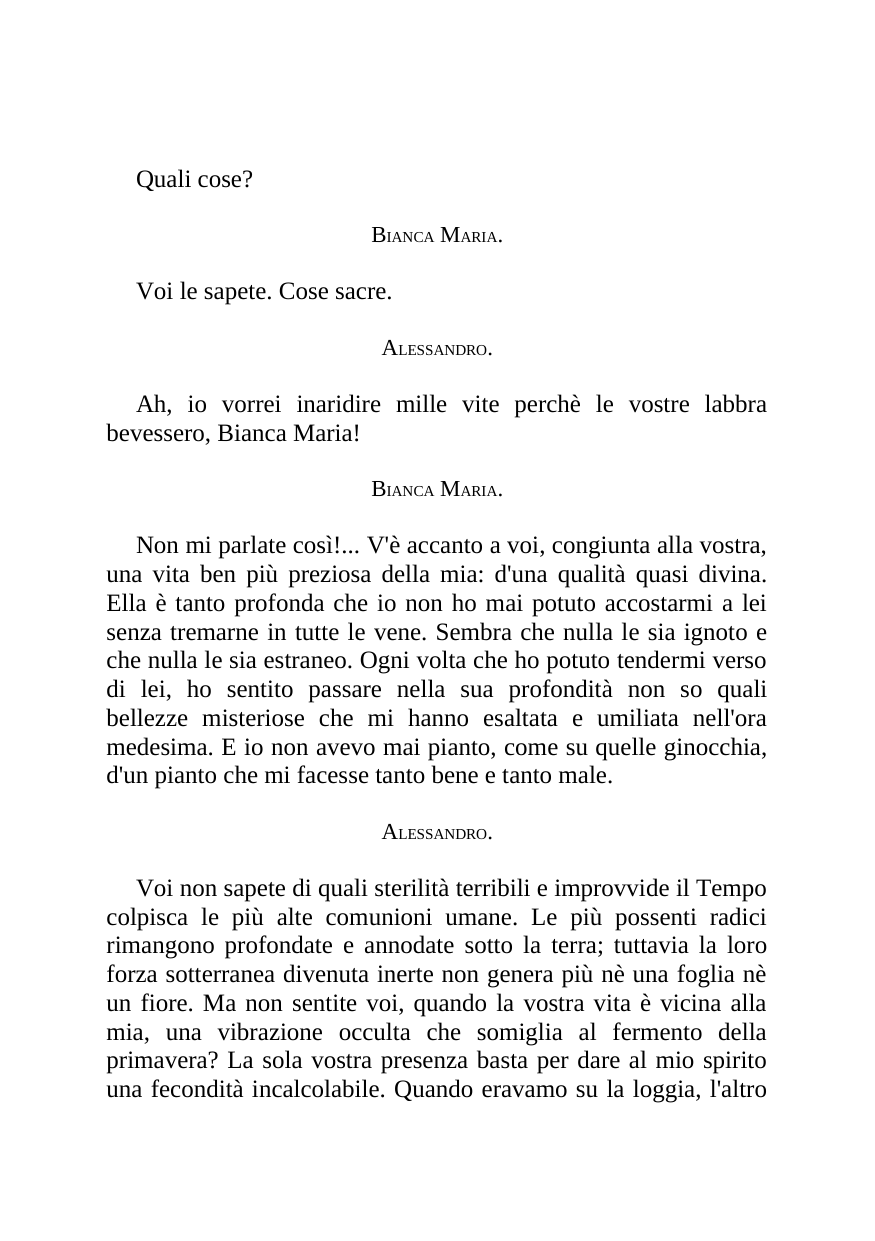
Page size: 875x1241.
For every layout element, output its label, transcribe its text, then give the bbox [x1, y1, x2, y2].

text Non mi parlate così!... V'è accanto a voi, congiunta alla vostra, una vita ben più preziosa della mia: d'una qualità quasi divina. Ella è tanto profonda che io non ho mai potuto accostarmi a lei senza tremarne in tutte le vene. Sembra che nulla le sia ignoto e che nulla le sia estraneo. Ogni volta che ho potuto tendermi verso di lei, ho sentito passare nella sua profondità non so quali bellezze misteriose che mi hanno esaltata e umiliata nell'ora medesima. E io non avevo mai pianto, come su quelle ginocchia, d'un pianto che mi facesse tanto bene e tanto male. [106, 530, 768, 789]
text Voi non sapete di quali sterilità terribili e improvvide il Tempo colpisca le più alte comunioni umane. Le più possenti radici rimangono profondate e annodate sotto la terra; tuttavia la loro forza sotterranea divenuta inerte non genera più nè una foglia nè un fiore. Ma non sentite voi, quando la vostra vita è vicina alla mia, una vibrazione occulta che somiglia al fermento della primavera? La sola vostra presenza basta per dare al mio spirito una fecondità incalcolabile. Quando eravamo su la loggia, l'altro [106, 873, 768, 1103]
text Quali cose? [106, 164, 768, 192]
text Voi le sapete. Cose sacre. [106, 276, 768, 305]
text Ah, io vorrei inaridire mille vite perchè le vostre labbra bevessero, Bianca Maria! [106, 389, 768, 446]
text Alessandro. [106, 818, 768, 844]
text Bianca Maria. [106, 221, 768, 248]
text Alessandro. [106, 334, 768, 360]
text Bianca Maria. [106, 475, 768, 502]
